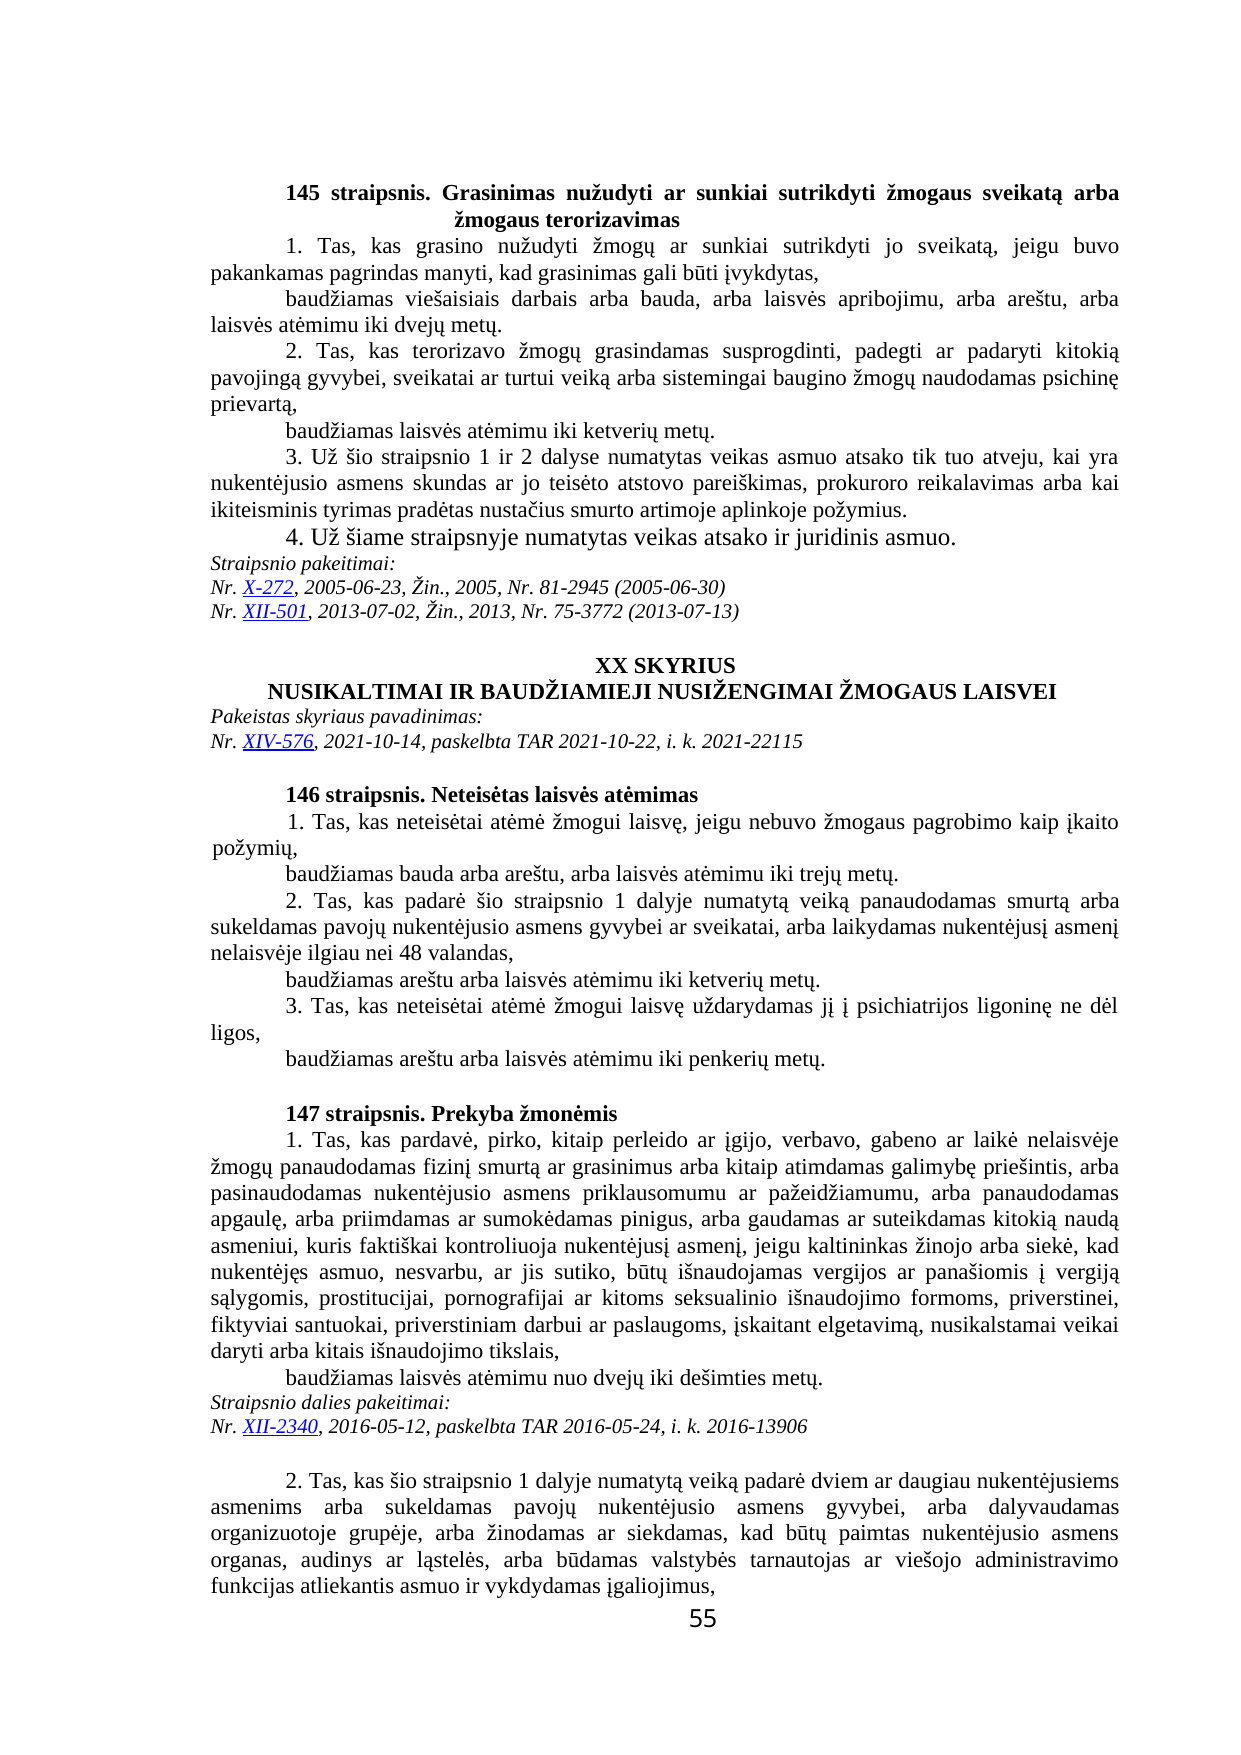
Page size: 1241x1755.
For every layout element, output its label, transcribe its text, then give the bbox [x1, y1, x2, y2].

text 1. Tas, kas pardavė, pirko, kitaip perleido ar įgijo, verbavo, gabeno ar laikė nelaisvėje žmogų panaudodamas fizinį smurtą ar grasinimus arba kitaip atimdamas galimybę priešintis, arba pasinaudodamas nukentėjusio asmens priklausomumu ar pažeidžiamumu, arba panaudodamas apgaulę, arba priimdamas ar sumokėdamas pinigus, arba gaudamas ar suteikdamas kitokią naudą asmeniui, kuris faktiškai kontroliuoja nukentėjusį asmenį, jeigu kaltininkas žinojo arba siekė, kad nukentėjęs asmuo, nesvarbu, ar jis sutiko, būtų išnaudojamas vergijos ar panašiomis į vergiją sąlygomis, prostitucijai, pornografijai ar kitoms seksualinio išnaudojimo formoms, priverstinei, fiktyviai santuokai, priverstiniam darbui ar paslaugoms, įskaitant elgetavimą, nusikalstamai veikai daryti arba kitais išnaudojimo tikslais, [210, 1126, 1120, 1363]
text XX skyrius [210, 652, 1120, 678]
text 1. Tas, kas grasino nužudyti žmogų ar sunkiai sutrikdyti jo sveikatą, jeigu buvo pakankamas pagrindas manyti, kad grasinimas gali būti įvykdytas, [210, 232, 1120, 285]
text Nr. XII-2340, 2016-05-12, paskelbta TAR 2016-05-24, i. k. 2016-13906 [210, 1414, 1120, 1438]
text 146 straipsnis. Neteisėtas laisvės atėmimas [210, 781, 1120, 808]
text Pakeistas skyriaus pavadinimas: [210, 704, 1120, 728]
text 147 straipsnis. Prekyba žmonėmis [210, 1100, 1120, 1126]
text baudžiamas areštu arba laisvės atėmimu iki penkerių metų. [210, 1045, 1120, 1071]
text 3. Už šio straipsnio 1 ir 2 dalyse numatytas veikas asmuo atsako tik tuo atveju, kai yra nukentėjusio asmens skundas ar jo teisėto atstovo pareiškimas, prokuroro reikalavimas arba kai ikiteisminis tyrimas pradėtas nustačius smurto artimoje aplinkoje požymius. [210, 443, 1120, 522]
text baudžiamas laisvės atėmimu nuo dvejų iki dešimties metų. [210, 1363, 1120, 1390]
text Nr. XIV-576, 2021-10-14, paskelbta TAR 2021-10-22, i. k. 2021-22115 [210, 728, 1120, 753]
text 145 straipsnis. Grasinimas nužudyti ar sunkiai sutrikdyti žmogaus sveikatą arba žmogaus terorizavimas [285, 179, 1120, 232]
text NUSIKALTIMAI IR BAUDŽIAMIEJI NUSIŽENGIMAI ŽMOGAUS LAISVEI [210, 678, 1120, 704]
text Nr. XII-501, 2013-07-02, Žin., 2013, Nr. 75-3772 (2013-07-13) [210, 599, 1120, 623]
text baudžiamas areštu arba laisvės atėmimu iki ketverių metų. [210, 966, 1120, 992]
text 2. Tas, kas padarė šio straipsnio 1 dalyje numatytą veiką panaudodamas smurtą arba sukeldamas pavojų nukentėjusio asmens gyvybei ar sveikatai, arba laikydamas nukentėjusį asmenį nelaisvėje ilgiau nei 48 valandas, [210, 887, 1120, 966]
text Nr. X-272, 2005-06-23, Žin., 2005, Nr. 81-2945 (2005-06-30) [210, 575, 1120, 599]
text baudžiamas bauda arba areštu, arba laisvės atėmimu iki trejų metų. [210, 860, 1120, 887]
text 1. Tas, kas neteisėtai atėmė žmogui laisvę, jeigu nebuvo žmogaus pagrobimo kaip įkaito požymių, [212, 808, 1120, 860]
text baudžiamas viešaisiais darbais arba bauda, arba laisvės apribojimu, arba areštu, arba laisvės atėmimu iki dvejų metų. [210, 285, 1120, 338]
text 4. Už šiame straipsnyje numatytas veikas atsako ir juridinis asmuo. [210, 522, 1120, 551]
text Straipsnio dalies pakeitimai: [210, 1390, 1120, 1414]
text Straipsnio pakeitimai: [210, 551, 1120, 575]
text 2. Tas, kas terorizavo žmogų grasindamas susprogdinti, padegti ar padaryti kitokią pavojingą gyvybei, sveikatai ar turtui veiką arba sistemingai baugino žmogų naudodamas psichinę prievartą, [210, 338, 1120, 417]
text 3. Tas, kas neteisėtai atėmė žmogui laisvę uždarydamas jį į psichiatrijos ligoninę ne dėl ligos, [210, 992, 1120, 1045]
text 2. Tas, kas šio straipsnio 1 dalyje numatytą veiką padarė dviem ar daugiau nukentėjusiems asmenims arba sukeldamas pavojų nukentėjusio asmens gyvybei, arba dalyvaudamas organizuotoje grupėje, arba žinodamas ar siekdamas, kad būtų paimtas nukentėjusio asmens organas, audinys ar ląstelės, arba būdamas valstybės tarnautojas ar viešojo administravimo funkcijas atliekantis asmuo ir vykdydamas įgaliojimus, [210, 1467, 1120, 1598]
text baudžiamas laisvės atėmimu iki ketverių metų. [210, 417, 1120, 443]
